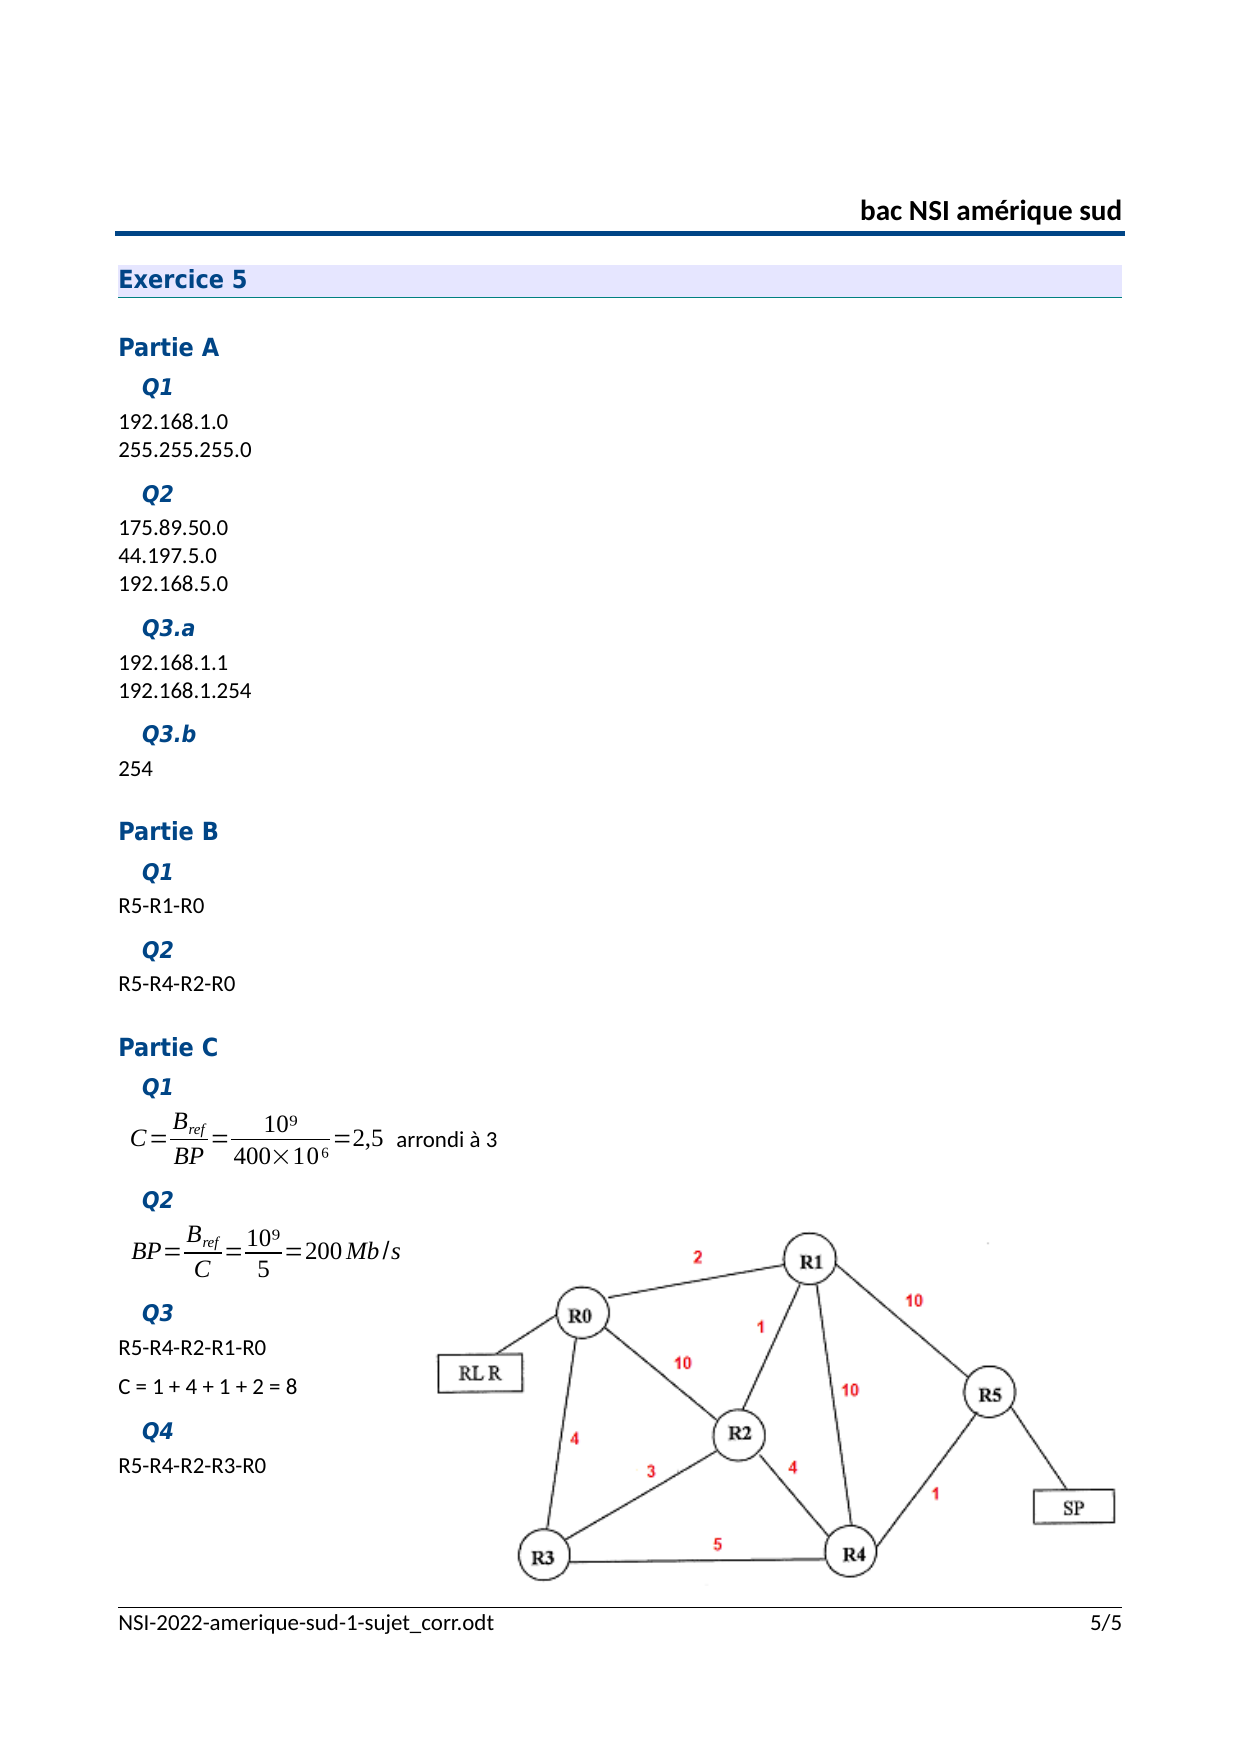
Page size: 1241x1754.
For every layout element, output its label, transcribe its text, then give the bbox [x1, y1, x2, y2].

text 254 [118, 754, 1122, 782]
text R5-R4-R2-R0 [118, 969, 1122, 998]
text 192.168.1.254 [118, 676, 1122, 704]
text 255.255.255.0 [118, 435, 1122, 463]
text 192.168.5.0 [118, 569, 1122, 597]
text 192.168.1.1 [118, 648, 1122, 676]
text arrondi à 3 [118, 1107, 1122, 1169]
text 44.197.5.0 [118, 541, 1122, 569]
subtitle Q2 [142, 937, 1122, 964]
subtitle Partie C [118, 1033, 1122, 1062]
subtitle Exercice 5 [118, 265, 1122, 297]
subtitle Q3.b [142, 722, 1122, 748]
text 175.89.50.0 [118, 513, 1122, 541]
subtitle Q3 [142, 1300, 433, 1327]
text R5-R1-R0 [118, 891, 1122, 919]
text R5-R4-R2-R1-R0 [118, 1333, 433, 1361]
subtitle Q1 [142, 374, 1122, 401]
subtitle Partie A [118, 333, 1122, 363]
text R5-R4-R2-R3-R0 [118, 1451, 433, 1479]
subtitle Q2 [142, 481, 1122, 507]
subtitle Q1 [142, 1074, 1122, 1101]
subtitle Q3.a [142, 615, 1122, 642]
subtitle Partie B [118, 818, 1122, 847]
text 192.168.1.0 [118, 407, 1122, 435]
subtitle Q1 [142, 859, 1122, 885]
picture [433, 1228, 1122, 1586]
subtitle Q2 [142, 1187, 1122, 1214]
subtitle Q4 [142, 1418, 433, 1445]
text C = 1 + 4 + 1 + 2 = 8 [118, 1372, 433, 1401]
